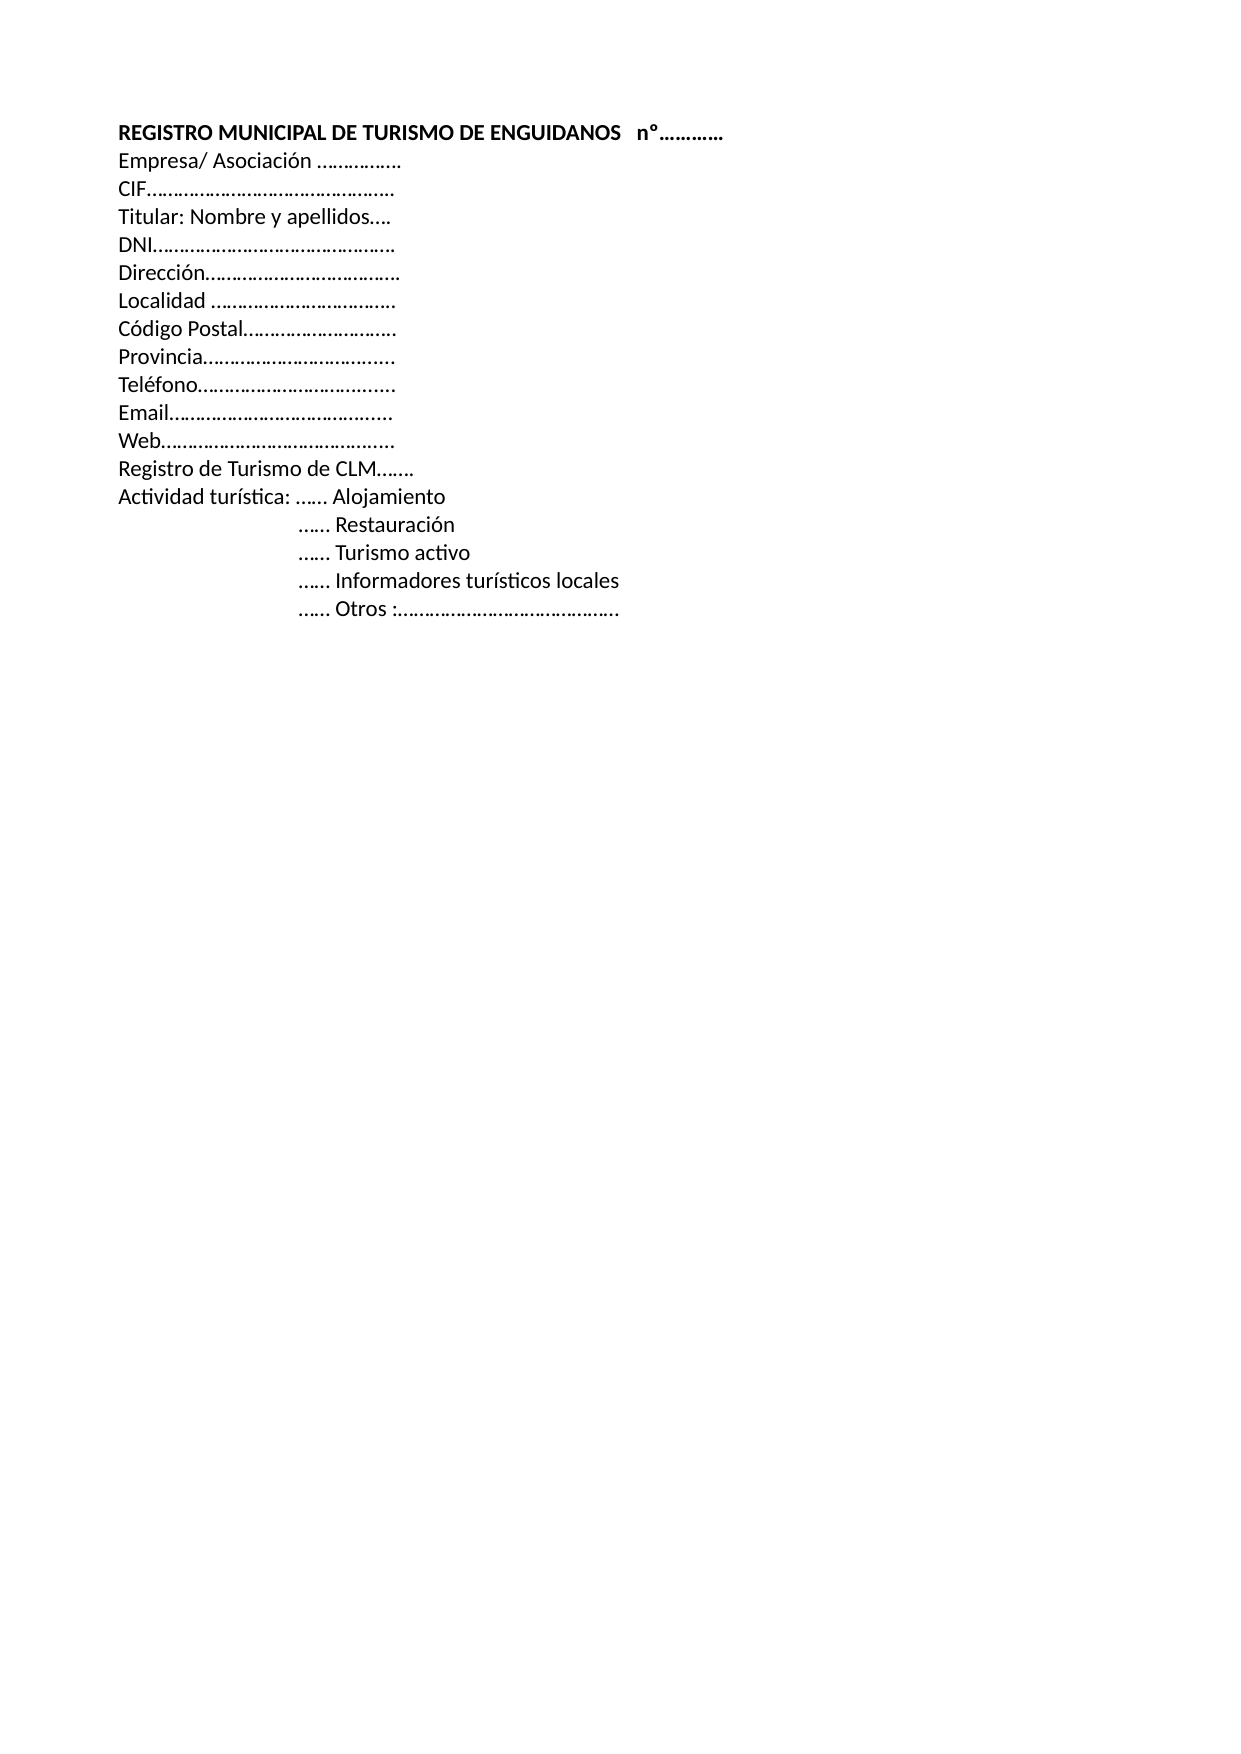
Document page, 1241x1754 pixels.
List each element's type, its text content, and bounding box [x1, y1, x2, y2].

text …… Otros :…………………………………… [118, 594, 1122, 622]
text Email………………………………...... [118, 398, 1122, 426]
text Teléfono…………………………....... [118, 370, 1122, 398]
text Dirección………………………………. [118, 258, 1122, 286]
text …… Restauración [118, 510, 1122, 538]
text Provincia…………………………...... [118, 342, 1122, 370]
text Actividad turística: …… Alojamiento [118, 482, 1122, 510]
text …… Turismo activo [118, 538, 1122, 566]
text Código Postal……………………….. [118, 314, 1122, 342]
text Web…………………………………..... [118, 426, 1122, 454]
text Titular: Nombre y apellidos…. [118, 202, 1122, 230]
text Registro de Turismo de CLM……. [118, 454, 1122, 482]
text Empresa/ Asociación ……………. [118, 146, 1122, 174]
text CIF……………………………………….. [118, 174, 1122, 202]
text Localidad …………………………….. [118, 286, 1122, 314]
text …… Informadores turísticos locales [118, 566, 1122, 594]
text DNI………………………………………. [118, 230, 1122, 258]
text REGISTRO MUNICIPAL DE TURISMO DE ENGUIDANOS nº………… [118, 118, 1122, 146]
